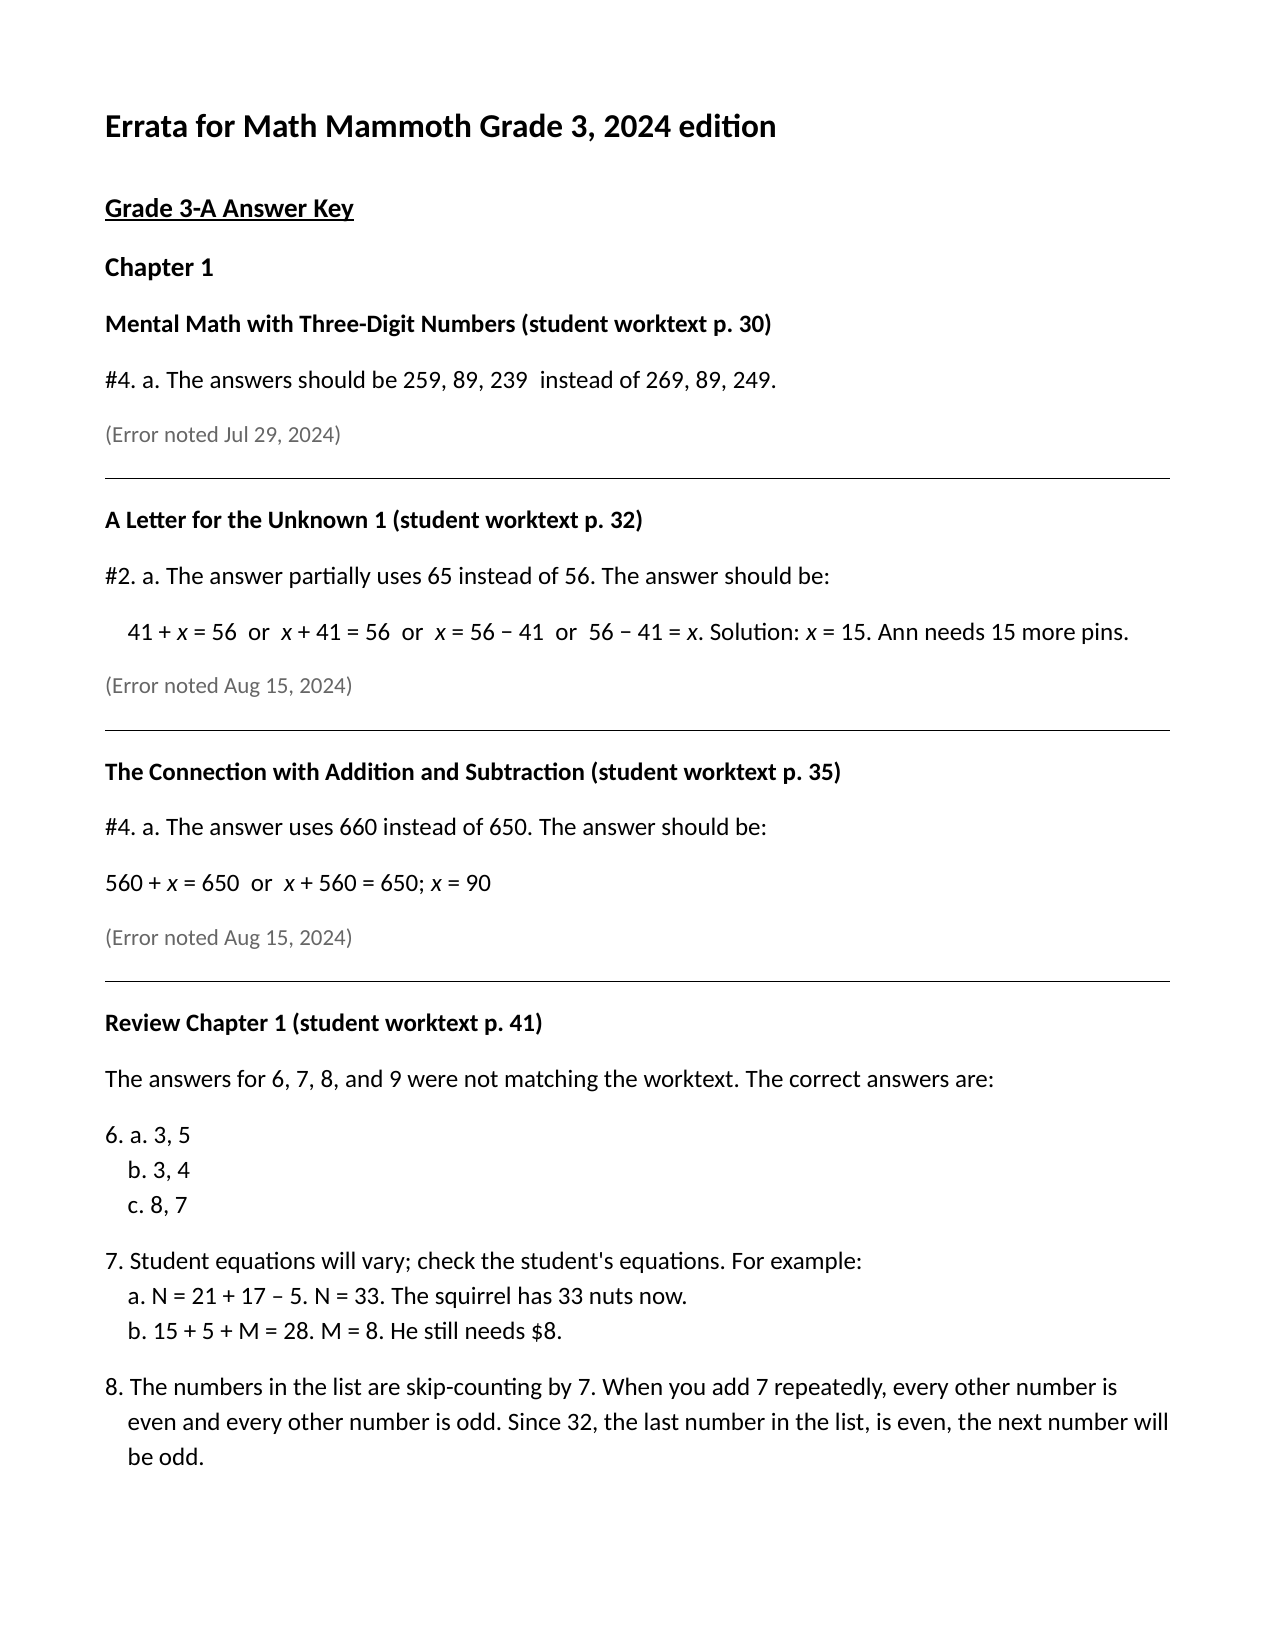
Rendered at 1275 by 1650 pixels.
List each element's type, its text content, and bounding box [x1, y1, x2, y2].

text #4. a. The answers should be 259, 89, 239 instead of 269, 89, 249. [105, 364, 1170, 395]
text A Letter for the Unknown 1 (student worktext p. 32) [105, 504, 1170, 535]
text 560 + x = 650 or x + 560 = 650; x = 90 [105, 867, 1170, 898]
text 7. Student equations will vary; check the student's equations. For example: a. N = 21 + 17 – 5. N = 33. The squirrel has 33 nuts now. b. 15 + 5 + M = 28. M = 8. He still needs $8. [105, 1245, 1170, 1345]
text #2. a. The answer partially uses 65 instead of 56. The answer should be: [105, 560, 1170, 591]
text 6. a. 3, 5 b. 3, 4 c. 8, 7 [105, 1119, 1170, 1219]
text Review Chapter 1 (student worktext p. 41) [105, 1007, 1170, 1038]
text Chapter 1 [105, 250, 1170, 283]
text 41 + x = 56 or x + 41 = 56 or x = 56 − 41 or 56 − 41 = x. Solution: x = 15. Ann needs 15 more pins. [105, 616, 1170, 646]
subtitle Errata for Math Mammoth Grade 3, 2024 edition [105, 105, 1170, 146]
text (Error noted Aug 15, 2024) [105, 672, 1170, 730]
text Mental Math with Three-Digit Numbers (student worktext p. 30) [105, 308, 1170, 339]
text The answers for 6, 7, 8, and 9 were not matching the worktext. The correct answers are: [105, 1063, 1170, 1094]
text Grade 3-A Answer Key [105, 191, 1170, 224]
text 8. The numbers in the list are skip-counting by 7. When you add 7 repeatedly, every other number is even and every other number is odd. Since 32, the last number in the list, is even, the next number will be odd. [105, 1371, 1170, 1471]
text (Error noted Jul 29, 2024) [105, 420, 1170, 478]
text #4. a. The answer uses 660 instead of 650. The answer should be: [105, 812, 1170, 842]
text The Connection with Addition and Subtraction (student worktext p. 35) [105, 756, 1170, 786]
text (Error noted Aug 15, 2024) [105, 923, 1170, 981]
